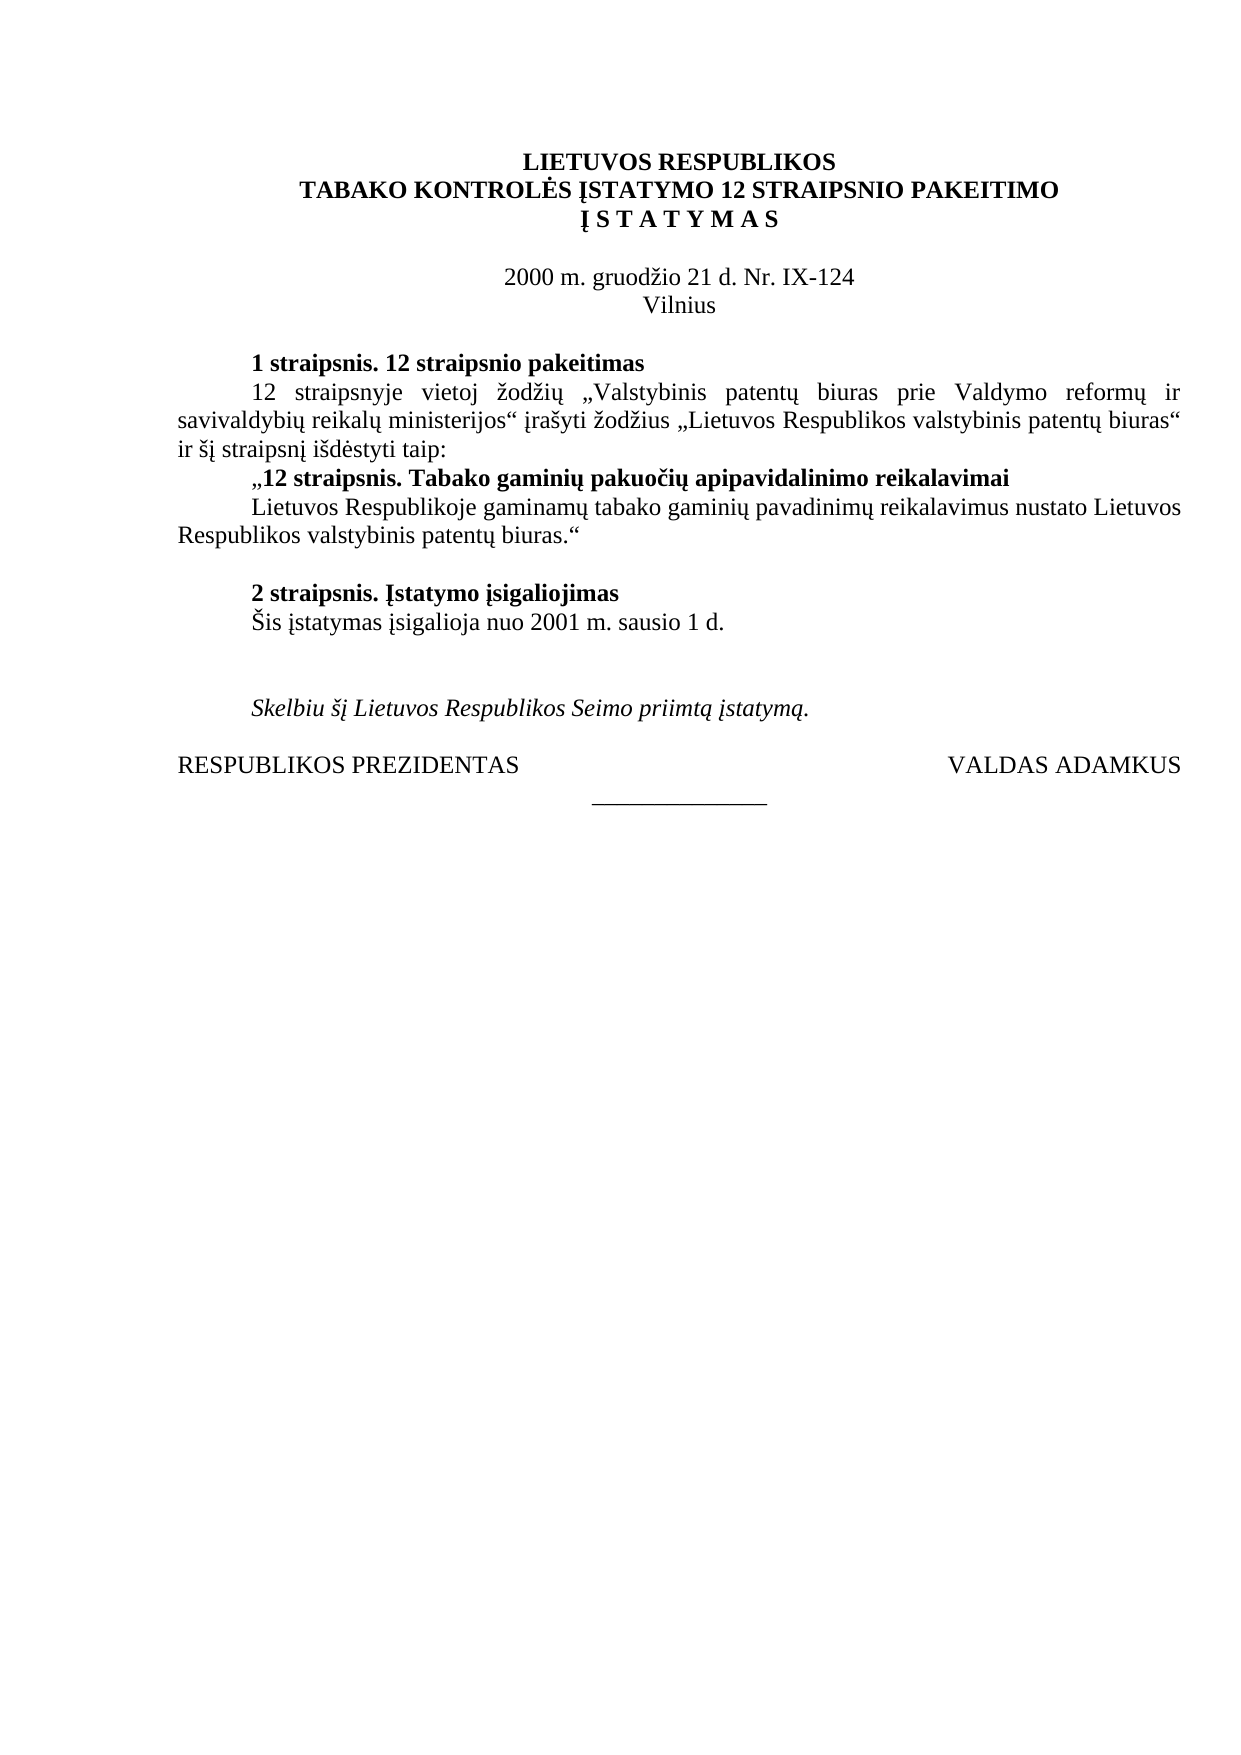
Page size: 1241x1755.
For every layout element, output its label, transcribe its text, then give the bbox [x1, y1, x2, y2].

text 1 straipsnis. 12 straipsnio pakeitimas [177, 348, 1181, 377]
text LIETUVOS RESPUBLIKOS [177, 147, 1181, 176]
text Vilnius [177, 291, 1181, 319]
text 2 straipsnis. Įstatymo įsigaliojimas [177, 578, 1181, 607]
text TABAKO KONTROLĖS ĮSTATYMO 12 STRAIPSNIO PAKEITIMO [177, 176, 1181, 204]
text Šis įstatymas įsigalioja nuo 2001 m. sausio 1 d. [177, 607, 1181, 636]
text 12 straipsnyje vietoj žodžių „Valstybinis patentų biuras prie Valdymo reformų ir savivaldybių reikalų ministerijos“ įrašyti žodžius „Lietuvos Respublikos valstybinis patentų biuras“ ir šį straipsnį išdėstyti taip: [177, 377, 1181, 463]
text Į S T A T Y M A S [177, 204, 1181, 233]
text ______________ [177, 779, 1181, 808]
text Skelbiu šį Lietuvos Respublikos Seimo priimtą įstatymą. [177, 693, 1181, 722]
text RESPUBLIKOS PREZIDENTAS VALDAS ADAMKUS [177, 751, 1181, 779]
text 2000 m. gruodžio 21 d. Nr. IX-124 [177, 262, 1181, 291]
text „12 straipsnis. Tabako gaminių pakuočių apipavidalinimo reikalavimai [177, 463, 1181, 492]
text Lietuvos Respublikoje gaminamų tabako gaminių pavadinimų reikalavimus nustato Lietuvos Respublikos valstybinis patentų biuras.“ [177, 492, 1181, 549]
